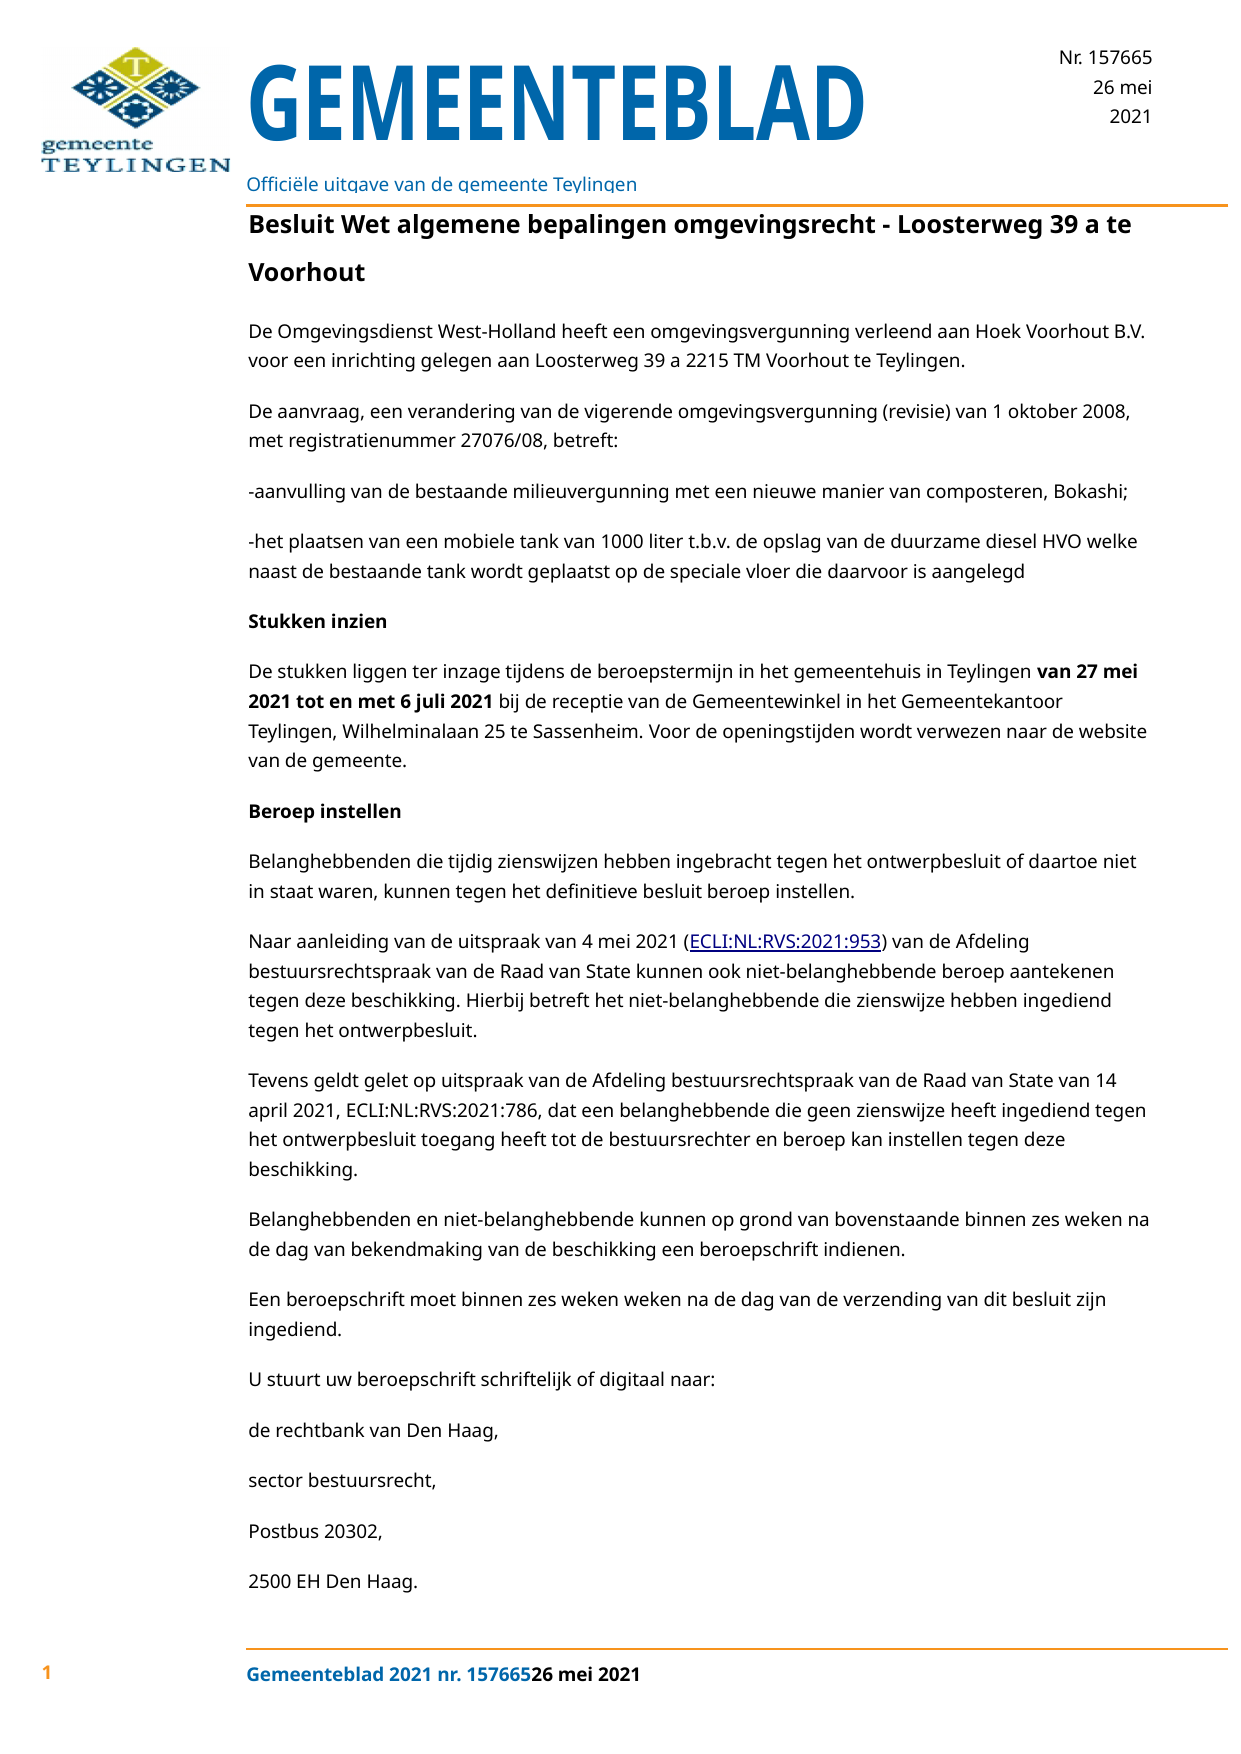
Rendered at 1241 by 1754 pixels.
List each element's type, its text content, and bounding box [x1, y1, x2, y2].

text de rechtbank van Den Haag, [248, 1417, 1152, 1443]
text De Omgevingsdienst West-Holland heeft een omgevingsvergunning verleend aan Hoek Voorhout B.V. voor een inrichting gelegen aan Loosterweg 39 a 2215 TM Voorhout te Teylingen. [248, 318, 1152, 373]
text Postbus 20302, [248, 1518, 1152, 1544]
text Stukken inzien [248, 608, 1152, 634]
text -het plaatsen van een mobiele tank van 1000 liter t.b.v. de opslag van de duurzame diesel HVO welke naast de bestaande tank wordt geplaatst op de speciale vloer die daarvoor is aangelegd [248, 528, 1152, 584]
text Tevens geldt gelet op uitspraak van de Afdeling bestuursrechtspraak van de Raad van State van 14 april 2021, ECLI:NL:RVS:2021:786, dat een belanghebbende die geen zienswijze heeft ingediend tegen het ontwerpbesluit toegang heeft tot de bestuursrechter en beroep kan instellen tegen deze beschikking. [248, 1067, 1152, 1182]
text Besluit Wet algemene bepalingen omgevingsrecht - Loosterweg 39 a te Voorhout [248, 207, 1152, 288]
picture [41, 47, 231, 172]
text De aanvraag, een verandering van de vigerende omgevingsvergunning (revisie) van 1 oktober 2008, met registratienummer 27076/08, betreft: [248, 398, 1152, 453]
text U stuurt uw beroepschrift schriftelijk of digitaal naar: [248, 1367, 1152, 1392]
text sector bestuursrecht, [248, 1467, 1152, 1493]
text Belanghebbenden en niet-belanghebbende kunnen op grond van bovenstaande binnen zes weken na de dag van bekendmaking van de beschikking een beroepschrift indienen. [248, 1207, 1152, 1262]
text Beroep instellen [248, 798, 1152, 824]
text De stukken liggen ter inzage tijdens de beroepstermijn in het gemeentehuis in Teylingen van 27 mei 2021 tot en met 6 juli 2021 bij de receptie van de Gemeentewinkel in het Gemeentekantoor Teylingen, Wilhelminalaan 25 te Sassenheim. Voor de openingstijden wordt verwezen naar de website van de gemeente. [248, 659, 1152, 773]
text Naar aanleiding van de uitspraak van 4 mei 2021 (ECLI:NL:RVS:2021:953) van de Afdeling bestuursrechtspraak van de Raad van State kunnen ook niet-belanghebbende beroep aantekenen tegen deze beschikking. Hierbij betreft het niet-belanghebbende die zienswijze hebben ingediend tegen het ontwerpbesluit. [248, 928, 1152, 1043]
text Belanghebbenden die tijdig zienswijzen hebben ingebracht tegen het ontwerpbesluit of daartoe niet in staat waren, kunnen tegen het definitieve besluit beroep instellen. [248, 848, 1152, 904]
text -aanvulling van de bestaande milieuvergunning met een nieuwe manier van composteren, Bokashi; [248, 478, 1152, 504]
text Een beroepschrift moet binnen zes weken weken na de dag van de verzending van dit besluit zijn ingediend. [248, 1287, 1152, 1342]
text 2500 EH Den Haag. [248, 1568, 1152, 1594]
